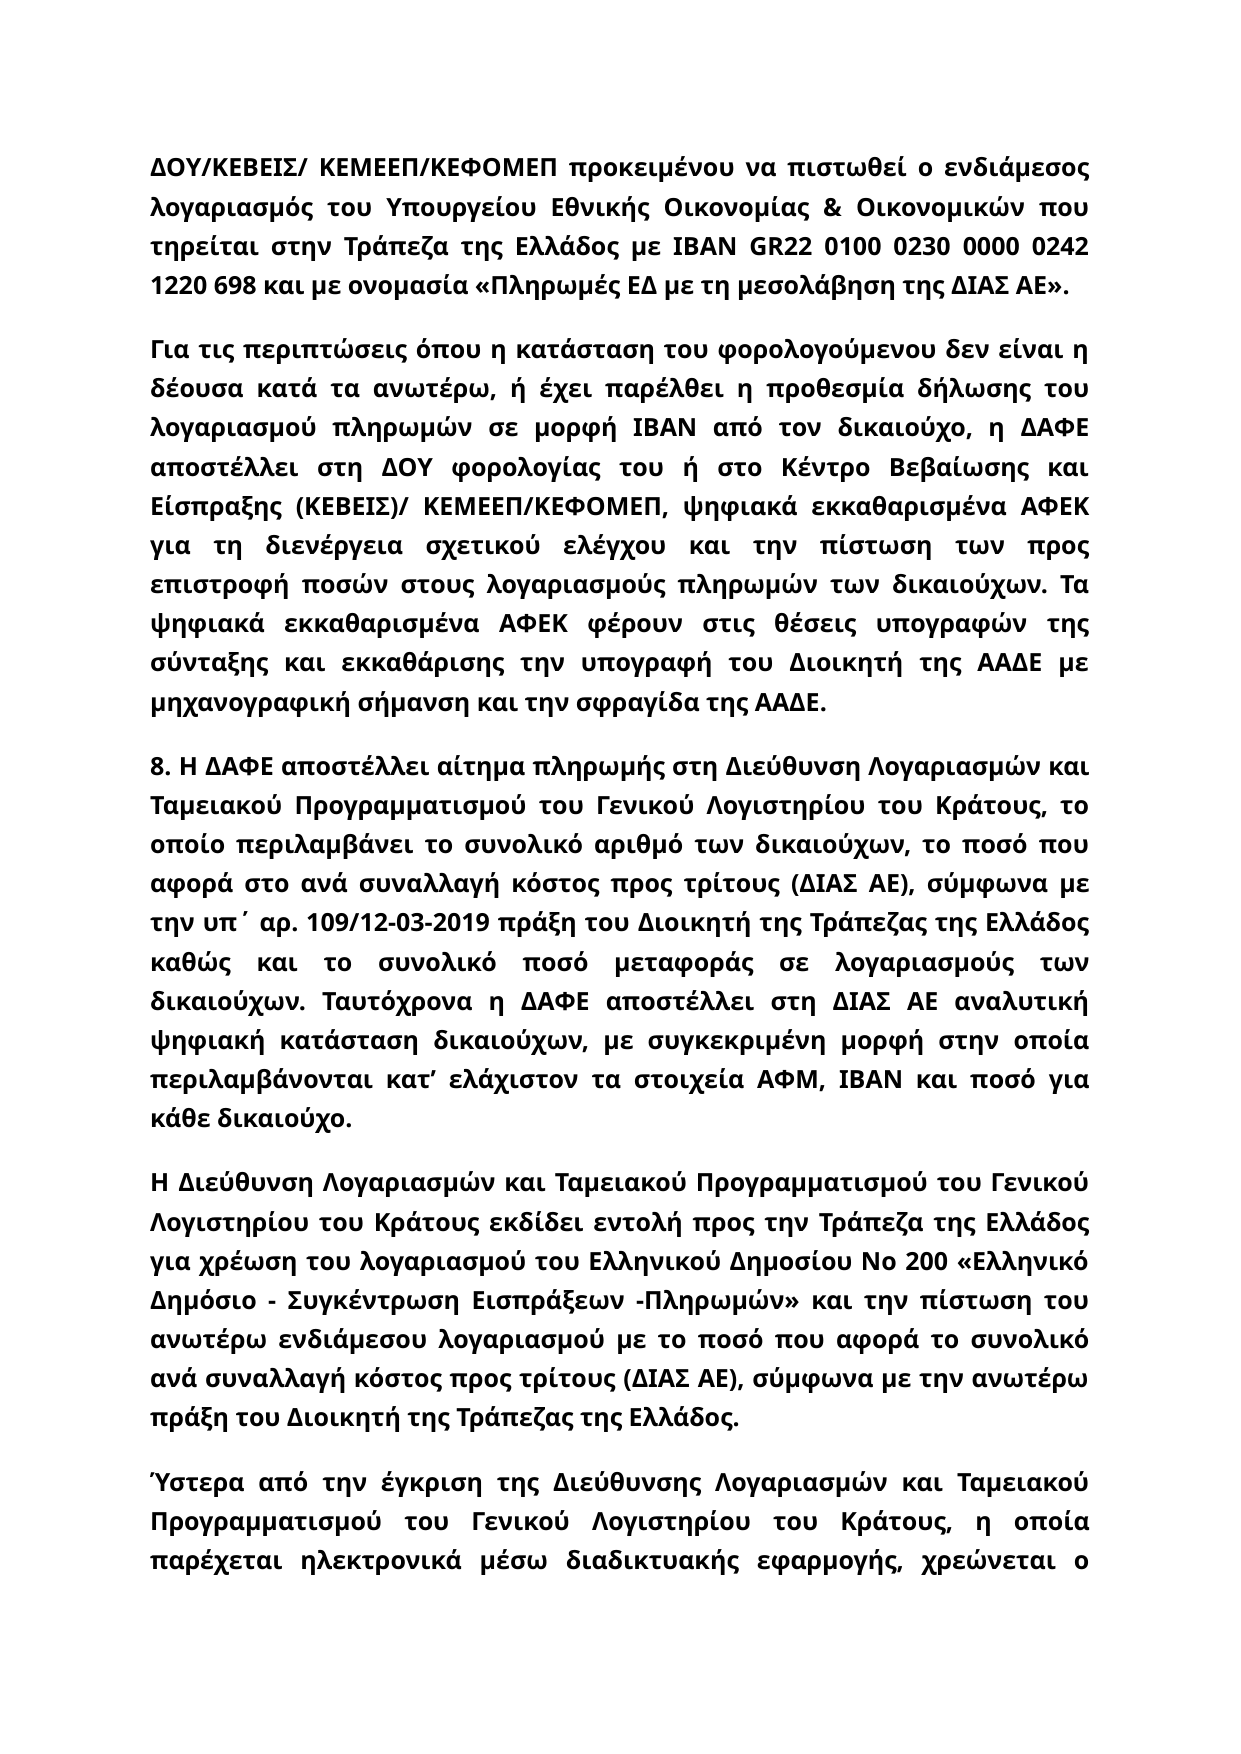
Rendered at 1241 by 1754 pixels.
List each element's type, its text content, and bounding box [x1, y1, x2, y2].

text Ύστερα από την έγκριση της Διεύθυνσης Λογαριασμών και Ταμειακού Προγραμματισμού του Γενικού Λογιστηρίου του Κράτους, η οποία παρέχεται ηλεκτρονικά μέσω διαδικτυακής εφαρμογής, χρεώνεται ο [150, 1464, 1090, 1577]
text Η Διεύθυνση Λογαριασμών και Ταμειακού Προγραμματισμού του Γενικού Λογιστηρίου του Κράτους εκδίδει εντολή προς την Τράπεζα της Ελλάδος για χρέωση του λογαριασμού του Ελληνικού Δημοσίου Νο 200 «Ελληνικό Δημόσιο - Συγκέντρωση Εισπράξεων -Πληρωμών» και την πίστωση του ανωτέρω ενδιάμεσου λογαριασμού με το ποσό που αφορά το συνολικό ανά συναλλαγή κόστος προς τρίτους (ΔΙΑΣ ΑΕ), σύμφωνα με την ανωτέρω πράξη του Διοικητή της Τράπεζας της Ελλάδος. [150, 1165, 1090, 1434]
text Για τις περιπτώσεις όπου η κατάσταση του φορολογούμενου δεν είναι η δέουσα κατά τα ανωτέρω, ή έχει παρέλθει η προθεσμία δήλωσης του λογαριασμού πληρωμών σε μορφή ΙΒΑΝ από τον δικαιούχο, η ΔΑΦΕ αποστέλλει στη ΔΟΥ φορολογίας του ή στο Κέντρο Βεβαίωσης και Είσπραξης (ΚΕΒΕΙΣ)/ ΚΕΜΕEΠ/ΚΕΦΟΜΕΠ, ψηφιακά εκκαθαρισμένα ΑΦΕΚ για τη διενέργεια σχετικού ελέγχου και την πίστωση των προς επιστροφή ποσών στους λογαριασμούς πληρωμών των δικαιούχων. Τα ψηφιακά εκκαθαρισμένα ΑΦΕΚ φέρουν στις θέσεις υπογραφών της σύνταξης και εκκαθάρισης την υπογραφή του Διοικητή της ΑΑΔΕ με μηχανογραφική σήμανση και την σφραγίδα της ΑΑΔΕ. [150, 332, 1090, 718]
text ΔΟΥ/ΚΕΒΕΙΣ/ ΚΕΜΕEΠ/ΚΕΦΟΜΕΠ προκειμένου να πιστωθεί ο ενδιάμεσος λογαριασμός του Υπουργείου Εθνικής Οικονομίας & Οικονομικών που τηρείται στην Τράπεζα της Ελλάδος με ΙΒΑΝ GR22 0100 0230 0000 0242 1220 698 και με ονομασία «Πληρωμές ΕΔ με τη μεσολάβηση της ΔΙΑΣ ΑΕ». [150, 150, 1090, 302]
text 8. Η ΔΑΦΕ αποστέλλει αίτημα πληρωμής στη Διεύθυνση Λογαριασμών και Ταμειακού Προγραμματισμού του Γενικού Λογιστηρίου του Κράτους, το οποίο περιλαμβάνει το συνολικό αριθμό των δικαιούχων, το ποσό που αφορά στο ανά συναλλαγή κόστος προς τρίτους (ΔΙΑΣ ΑΕ), σύμφωνα με την υπ΄ αρ. 109/12-03-2019 πράξη του Διοικητή της Τράπεζας της Ελλάδος καθώς και το συνολικό ποσό μεταφοράς σε λογαριασμούς των δικαιούχων. Ταυτόχρονα η ΔΑΦΕ αποστέλλει στη ΔΙΑΣ ΑΕ αναλυτική ψηφιακή κατάσταση δικαιούχων, με συγκεκριμένη μορφή στην οποία περιλαμβάνονται κατ’ ελάχιστον τα στοιχεία ΑΦΜ, ΙΒΑΝ και ποσό για κάθε δικαιούχο. [150, 748, 1090, 1135]
